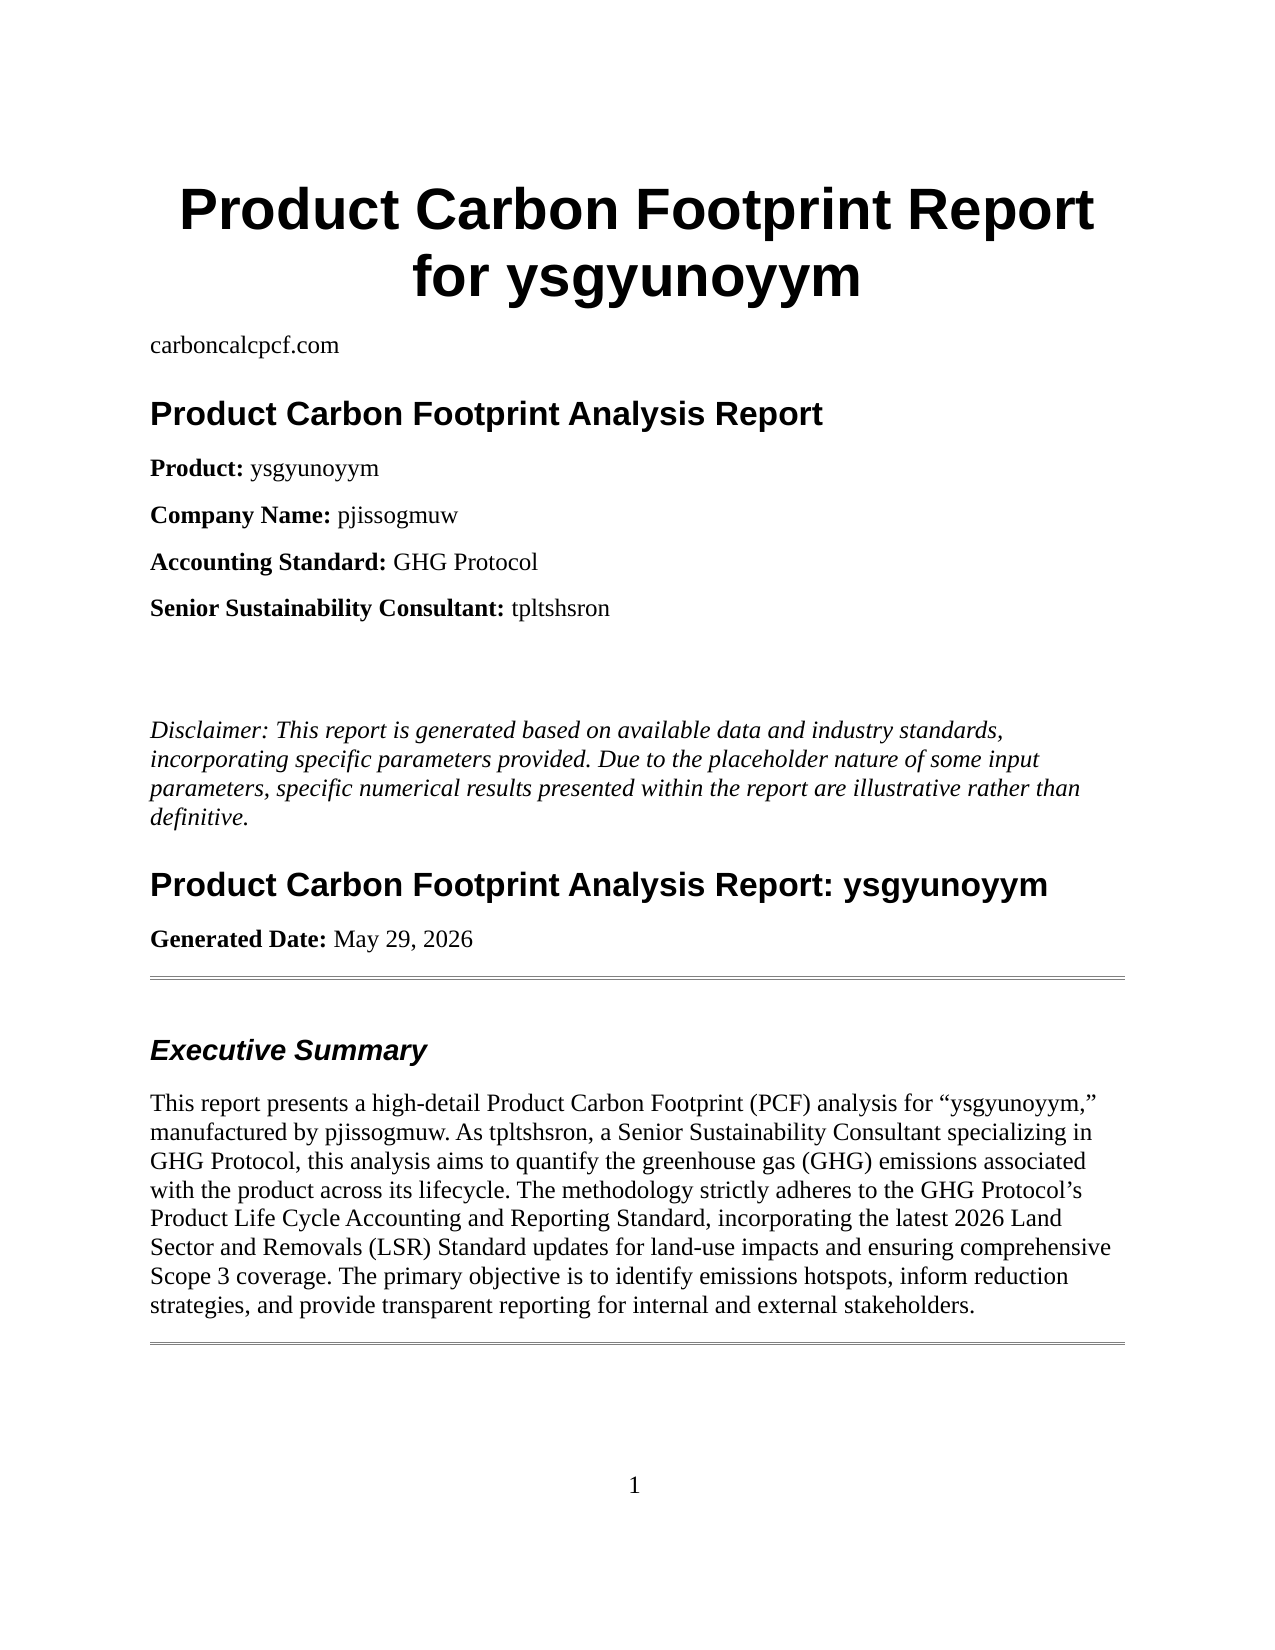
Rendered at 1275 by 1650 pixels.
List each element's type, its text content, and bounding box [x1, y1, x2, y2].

subtitle Product Carbon Footprint Analysis Report: ysgyunoyym [150, 864, 1125, 903]
text This report presents a high-detail Product Carbon Footprint (PCF) analysis for “ysgyunoyym,” manufactured by pjissogmuw. As tpltshsron, a Senior Sustainability Consultant specializing in GHG Protocol, this analysis aims to quantify the greenhouse gas (GHG) emissions associated with the product across its lifecycle. The methodology strictly adheres to the GHG Protocol’s Product Life Cycle Accounting and Reporting Standard, incorporating the latest 2026 Land Sector and Removals (LSR) Standard updates for land-use impacts and ensuring comprehensive Scope 3 coverage. The primary objective is to identify emissions hotspots, inform reduction strategies, and provide transparent reporting for internal and external stakeholders. [150, 1088, 1125, 1318]
text Senior Sustainability Consultant: tpltshsron [150, 593, 1125, 622]
text Company Name: pjissogmuw [150, 500, 1125, 529]
text carboncalcpcf.com [150, 331, 1125, 359]
text Generated Date: May 29, 2026 [150, 924, 1125, 953]
subtitle Product Carbon Footprint Analysis Report [150, 393, 1125, 432]
text Product: ysgyunoyym [150, 453, 1125, 482]
text Accounting Standard: GHG Protocol [150, 547, 1125, 576]
text Disclaimer: This report is generated based on available data and industry standards, incorporating specific parameters provided. Due to the placeholder nature of some input parameters, specific numerical results presented within the report are illustrative rather than definitive. [150, 716, 1125, 831]
title Product Carbon Footprint Report for ysgyunoyym [150, 175, 1125, 309]
subtitle Executive Summary [150, 1033, 1125, 1067]
